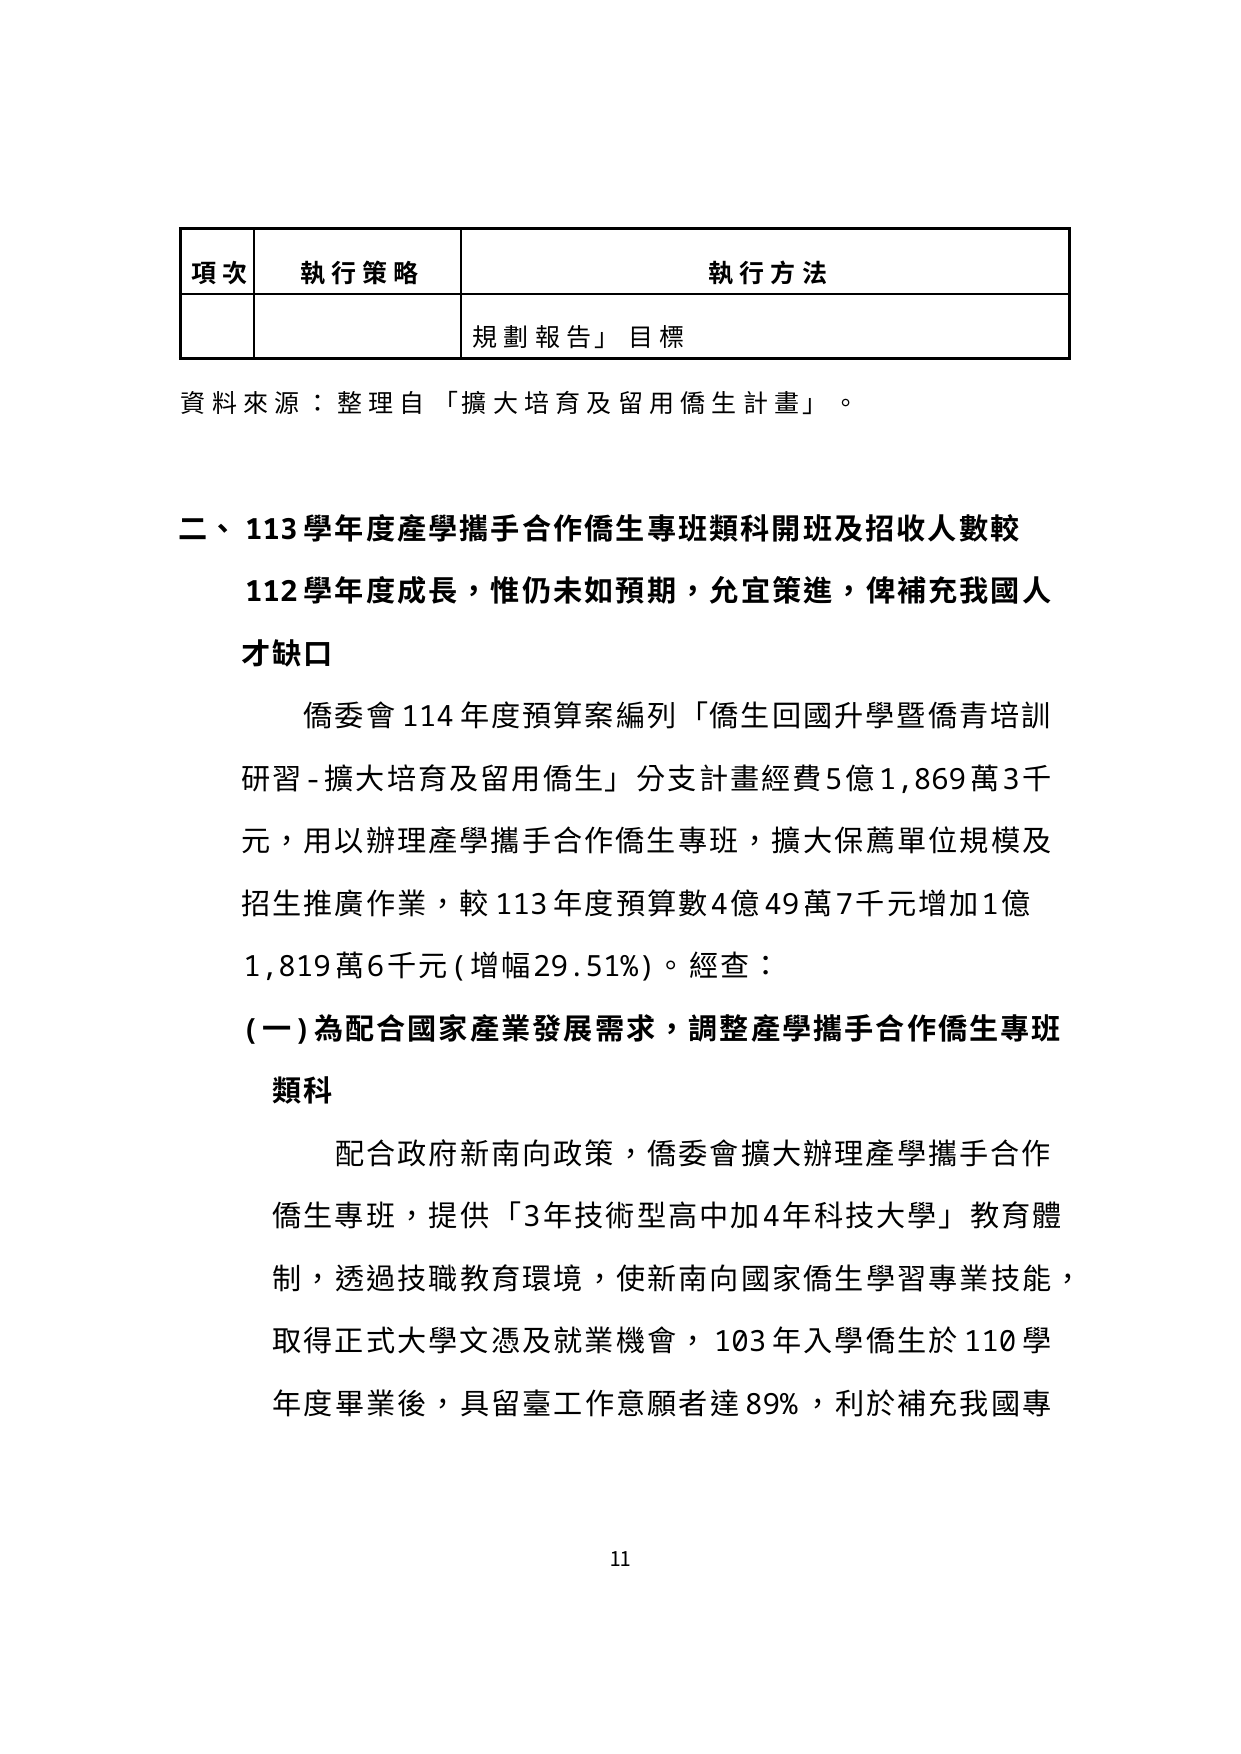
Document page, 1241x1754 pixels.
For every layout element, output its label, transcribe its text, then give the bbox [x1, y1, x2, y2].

table_header 執行策略 [255, 230, 460, 293]
text 僑委會114年度預算案編列「僑生回國升學暨僑青培訓研習-擴大培育及留用僑生」分支計畫經費5億1,869萬3千元，用以辦理產學攜手合作僑生專班，擴大保薦單位規模及招生推廣作業，較113年度預算數4億49萬7千元增加1億1,819萬6千元(增幅29.51%)。經查： [236, 672, 1063, 985]
table_header 執行方法 [462, 230, 1068, 293]
text (一)為配合國家產業發展需求，調整產學攜手合作僑生專班類科 [236, 985, 1063, 1110]
table_header 項次 [182, 230, 253, 293]
table_cell [182, 295, 253, 357]
table_cell [255, 295, 460, 357]
text 資料來源：整理自「擴大培育及留用僑生計畫」。 [177, 360, 1063, 422]
table_cell 規劃報告」目標 [462, 295, 1068, 357]
text 二、113學年度產學攜手合作僑生專班類科開班及招收人數較112學年度成長，惟仍未如預期，允宜策進，俾補充我國人才缺口 [177, 485, 1063, 672]
text 配合政府新南向政策，僑委會擴大辦理產學攜手合作僑生專班，提供「3年技術型高中加4年科技大學」教育體制，透過技職教育環境，使新南向國家僑生學習專業技能，取得正式大學文憑及就業機會，103年入學僑生於110學年度畢業後，具留臺工作意願者達89%，利於補充我國專門技術及中階技術人才缺口。嗣為因應國內產業用人需求，該會於110年8月邀集已承辦及有意開辦學校，召開產學攜手合作僑生專班開班轉型會議，鼓勵學校開設產業缺工類科，提出各項優惠措施，自111學年度起協助學校調整開辦類科方向，鼓勵技高端學校開設製造業、營造業、機構看護(長照）、電子商務及農業五大類科，並於113年度增加服務類科。 [266, 1110, 1063, 1422]
